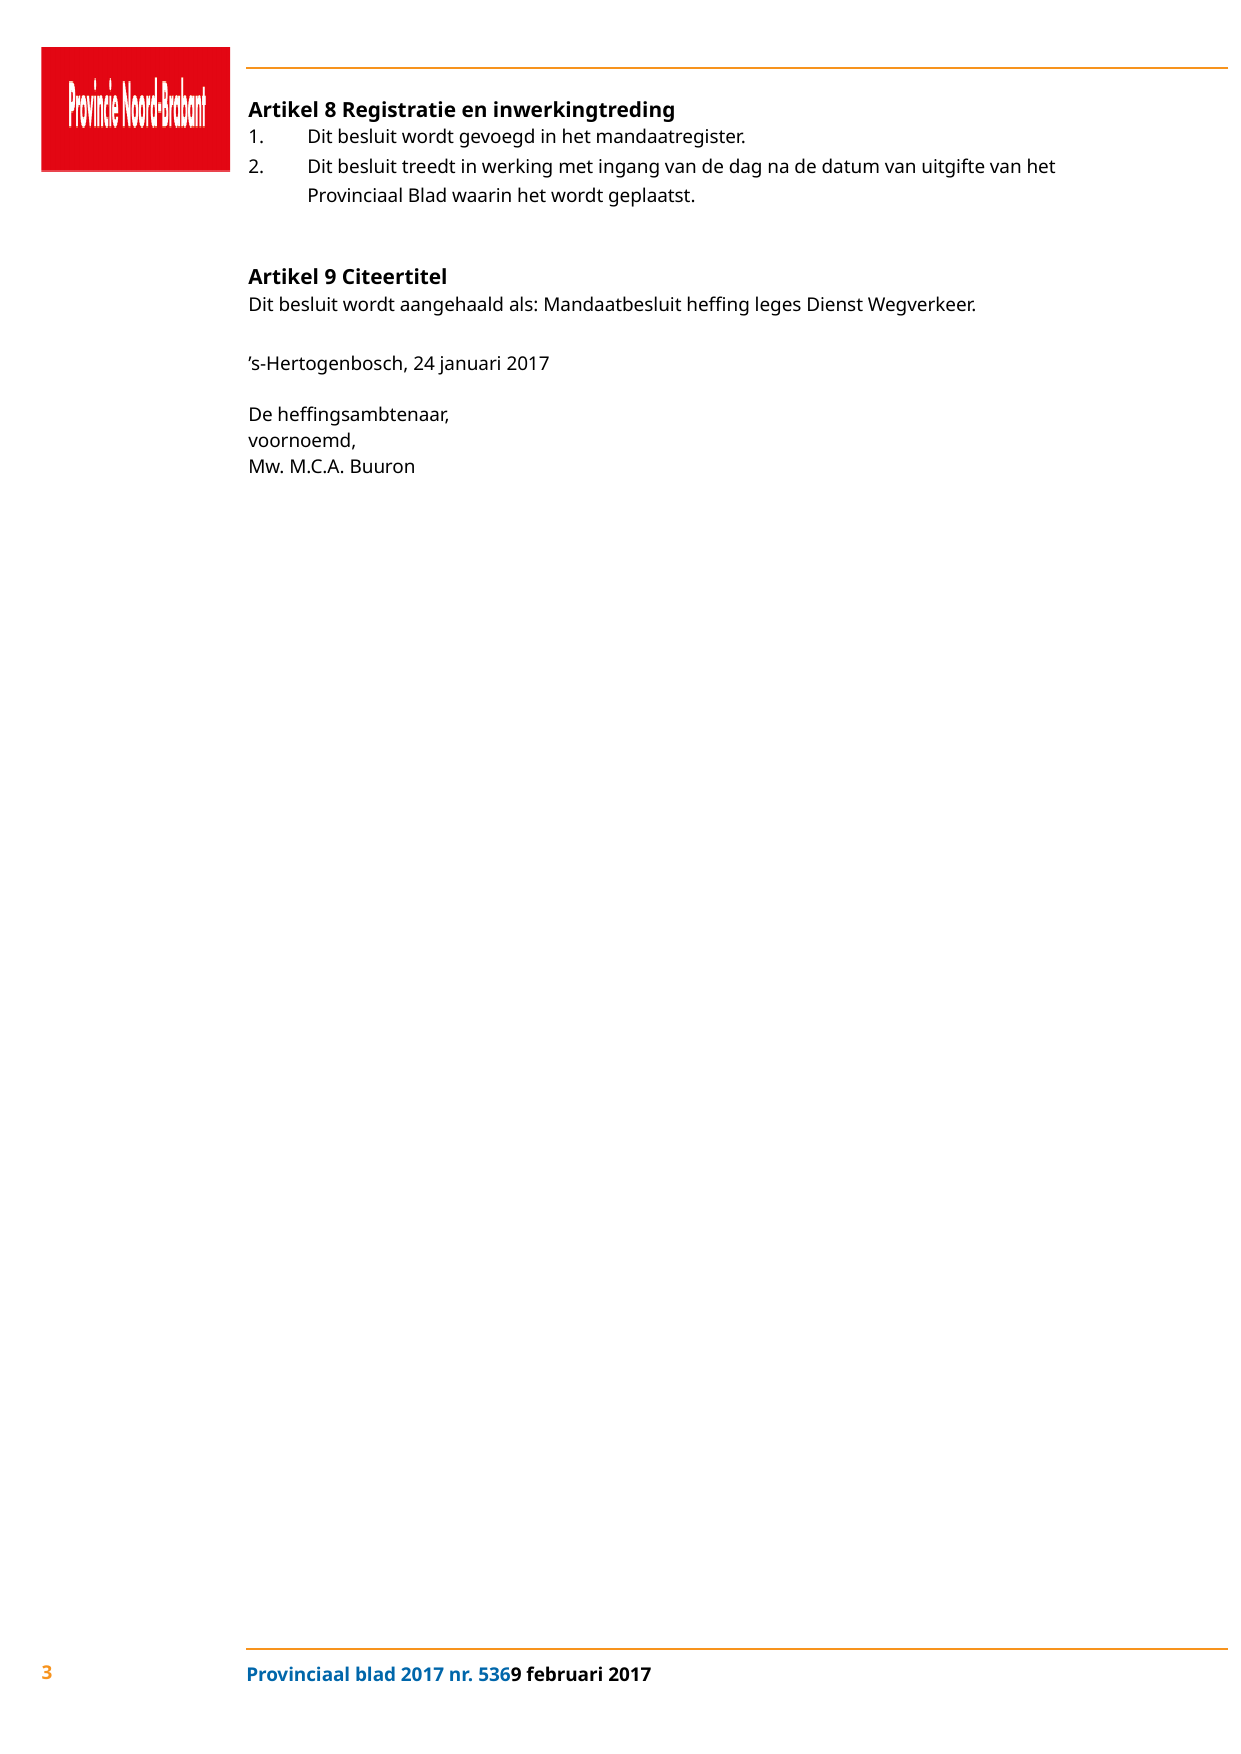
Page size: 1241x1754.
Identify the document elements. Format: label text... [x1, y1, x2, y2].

picture [41, 47, 231, 172]
text ’s-Hertogenbosch, 24 januari 2017 [248, 350, 1152, 376]
list Dit besluit treedt in werking met ingang van de dag na de datum van uitgifte van het Provinciaal Blad waarin het wordt geplaatst. [248, 153, 1152, 208]
text voornoemd, [248, 427, 1152, 453]
text Dit besluit wordt aangehaald als: Mandaatbesluit heffing leges Dienst Wegverkeer. [248, 291, 1152, 317]
text De heffingsambtenaar, [248, 401, 1152, 427]
text Artikel 8 Registratie en inwerkingtreding [248, 95, 1152, 123]
text Artikel 9 Citeertitel [248, 262, 1152, 291]
text Mw. M.C.A. Buuron [248, 453, 1152, 479]
list Dit besluit wordt gevoegd in het mandaatregister. [248, 123, 1152, 149]
